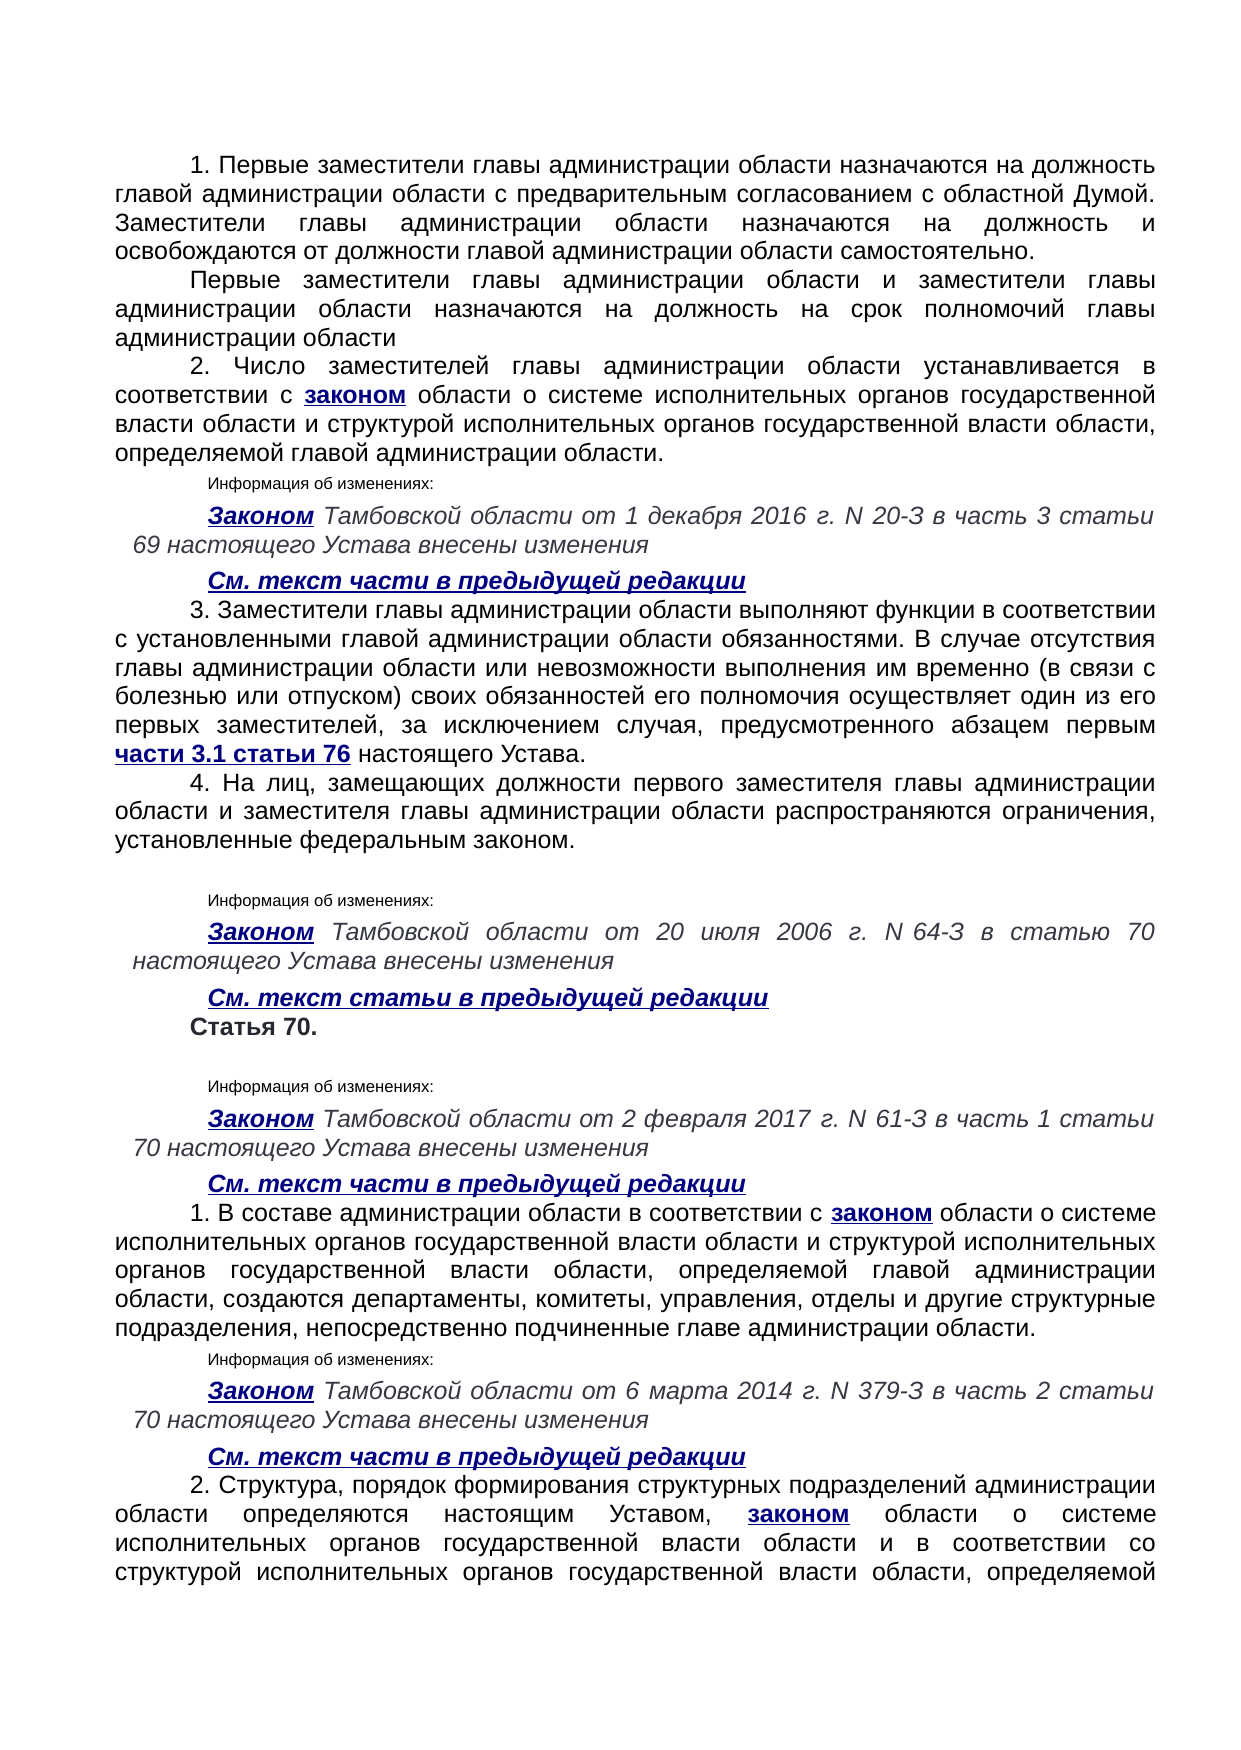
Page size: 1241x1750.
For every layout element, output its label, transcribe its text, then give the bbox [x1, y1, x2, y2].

text Законом Тамбовской области от 6 марта 2014 г. N 379-З в часть 2 статьи 70 настоящего Устава внесены изменения [132, 1376, 1157, 1434]
text Информация об изменениях: [132, 890, 1157, 909]
text 4. На лиц, замещающих должности первого заместителя главы администрации области и заместителя главы администрации области распространяются ограничения, установленные федеральным законом. [114, 768, 1157, 854]
text См. текст статьи в предыдущей редакции [132, 983, 1157, 1011]
text 2. Число заместителей главы администрации области устанавливается в соответствии с законом области о системе исполнительных органов государственной власти области и структурой исполнительных органов государственной власти области, определяемой главой администрации области. [114, 351, 1157, 466]
text Первые заместители главы администрации области и заместители главы администрации области назначаются на должность на срок полномочий главы администрации области [114, 265, 1157, 351]
text 2. Структура, порядок формирования структурных подразделений администрации области определяются настоящим Уставом, законом области о системе исполнительных органов государственной власти области и в соответствии со структурой исполнительных органов государственной власти области, определяемой [114, 1470, 1157, 1585]
text Статья 70. [189, 1011, 1157, 1040]
text 1. Первые заместители главы администрации области назначаются на должность главой администрации области с предварительным согласованием с областной Думой. Заместители главы администрации области назначаются на должность и освобождаются от должности главой администрации области самостоятельно. [114, 150, 1157, 265]
text Информация об изменениях: [132, 1349, 1157, 1368]
text См. текст части в предыдущей редакции [132, 566, 1157, 595]
text 3. Заместители главы администрации области выполняют функции в соответствии с установленными главой администрации области обязанностями. В случае отсутствия главы администрации области или невозможности выполнения им временно (в связи с болезнью или отпуском) своих обязанностей его полномочия осуществляет один из его первых заместителей, за исключением случая, предусмотренного абзацем первым части 3.1 статьи 76 настоящего Устава. [114, 595, 1157, 768]
text См. текст части в предыдущей редакции [132, 1442, 1157, 1470]
text См. текст части в предыдущей редакции [132, 1169, 1157, 1198]
text Законом Тамбовской области от 2 февраля 2017 г. N 61-З в часть 1 статьи 70 настоящего Устава внесены изменения [132, 1104, 1157, 1161]
text Информация об изменениях: [132, 474, 1157, 493]
text Законом Тамбовской области от 1 декабря 2016 г. N 20-З в часть 3 статьи 69 настоящего Устава внесены изменения [132, 501, 1157, 558]
text 1. В составе администрации области в соответствии с законом области о системе исполнительных органов государственной власти области и структурой исполнительных органов государственной власти области, определяемой главой администрации области, создаются департаменты, комитеты, управления, отделы и другие структурные подразделения, непосредственно подчиненные главе администрации области. [114, 1198, 1157, 1342]
text Законом Тамбовской области от 20 июля 2006 г. N 64-З в статью 70 настоящего Устава внесены изменения [132, 917, 1157, 975]
text Информация об изменениях: [132, 1077, 1157, 1096]
